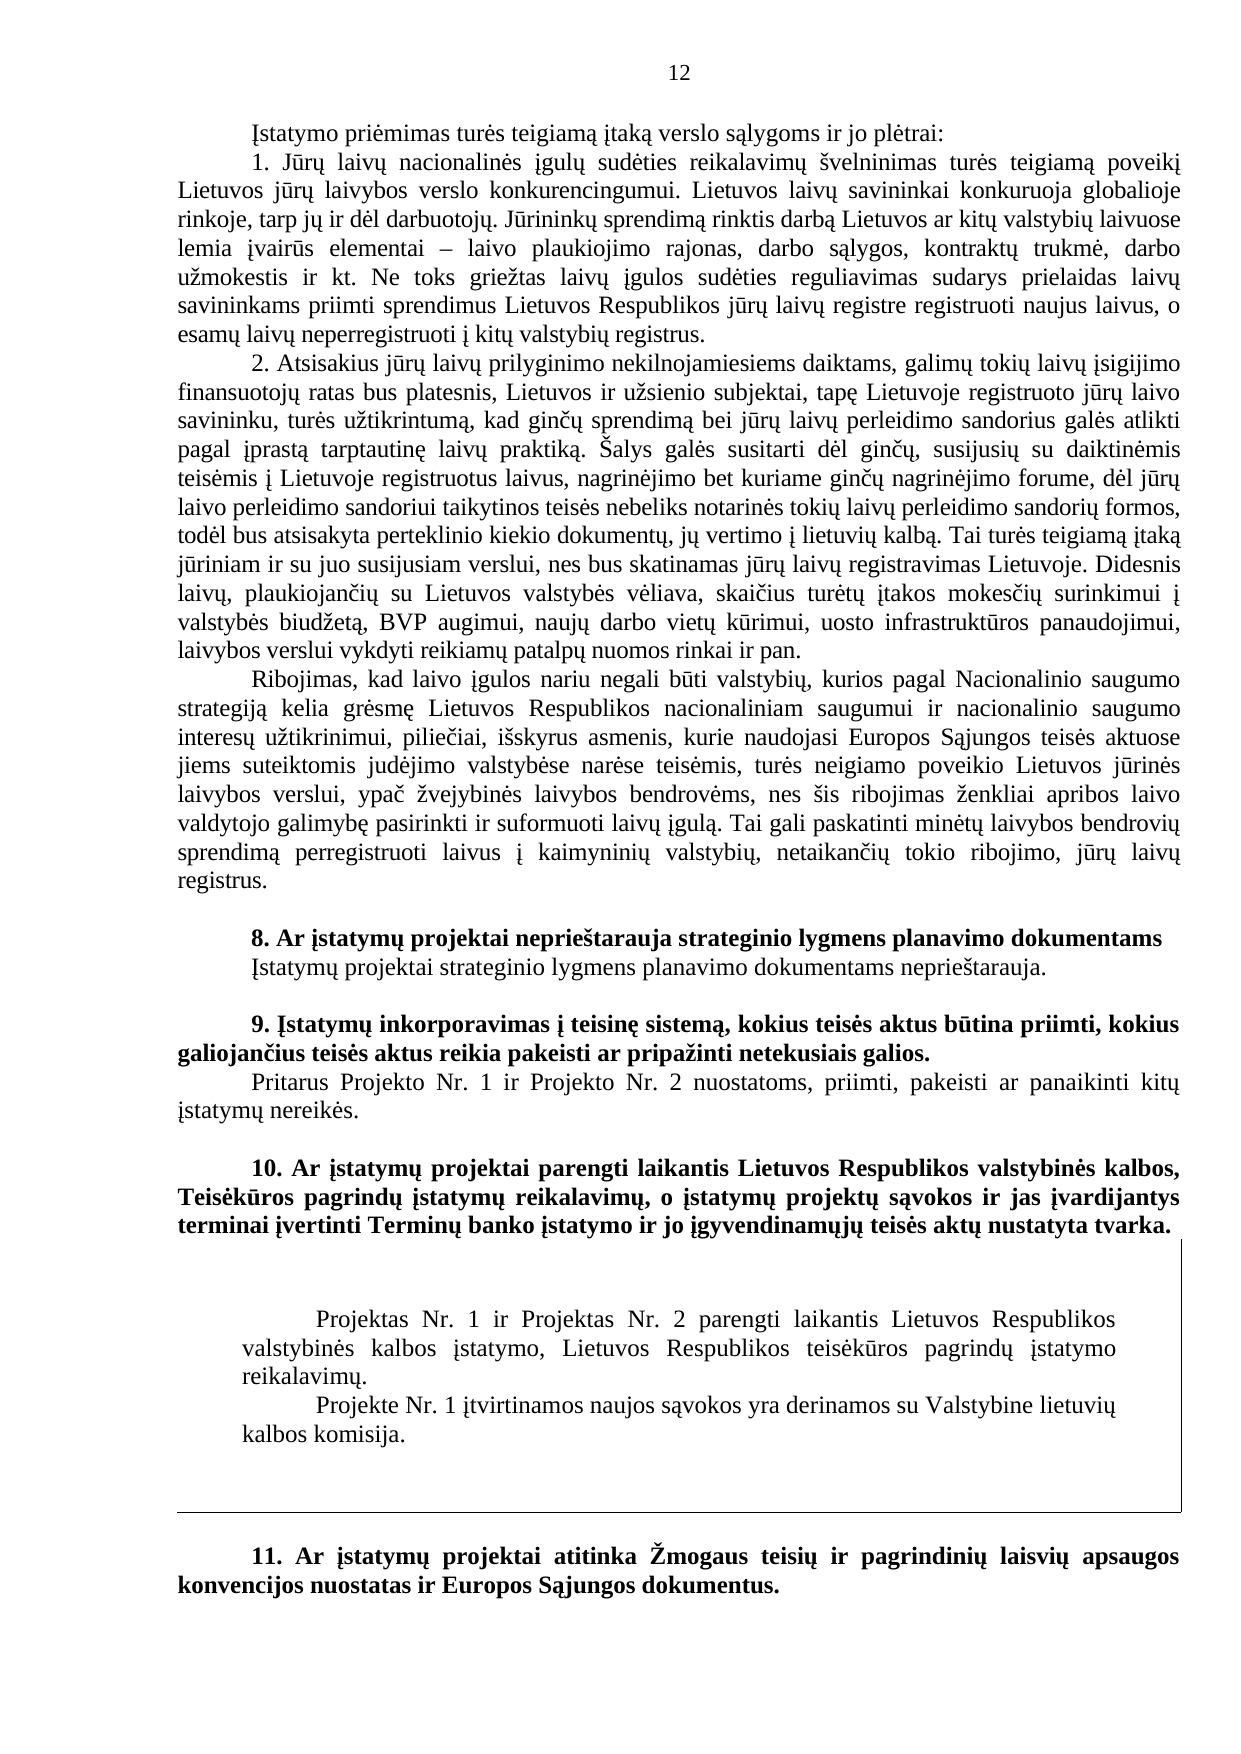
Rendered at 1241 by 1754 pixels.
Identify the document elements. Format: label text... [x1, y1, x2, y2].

text Projektas Nr. 1 ir Projektas Nr. 2 parengti laikantis Lietuvos Respublikos valstybinės kalbos įstatymo, Lietuvos Respublikos teisėkūros pagrindų įstatymo reikalavimų. [177, 1239, 1181, 1390]
text Įstatymo priėmimas turės teigiamą įtaką verslo sąlygoms ir jo plėtrai: [177, 118, 1181, 147]
text 11. Ar įstatymų projektai atitinka Žmogaus teisių ir pagrindinių laisvių apsaugos konvencijos nuostatas ir Europos Sąjungos dokumentus. [177, 1541, 1181, 1598]
text Projekte Nr. 1 įtvirtinamos naujos sąvokos yra derinamos su Valstybine lietuvių kalbos komisija. [177, 1390, 1181, 1512]
text Įstatymų projektai strateginio lygmens planavimo dokumentams neprieštarauja. [177, 952, 1181, 981]
text Ribojimas, kad laivo įgulos nariu negali būti valstybių, kurios pagal Nacionalinio saugumo strategiją kelia grėsmę Lietuvos Respublikos nacionaliniam saugumui ir nacionalinio saugumo interesų užtikrinimui, piliečiai, išskyrus asmenis, kurie naudojasi Europos Sąjungos teisės aktuose jiems suteiktomis judėjimo valstybėse narėse teisėmis, turės neigiamo poveikio Lietuvos jūrinės laivybos verslui, ypač žvejybinės laivybos bendrovėms, nes šis ribojimas ženkliai apribos laivo valdytojo galimybę pasirinkti ir suformuoti laivų įgulą. Tai gali paskatinti minėtų laivybos bendrovių sprendimą perregistruoti laivus į kaimyninių valstybių, netaikančių tokio ribojimo, jūrų laivų registrus. [177, 664, 1181, 894]
text 10. Ar įstatymų projektai parengti laikantis Lietuvos Respublikos valstybinės kalbos, Teisėkūros pagrindų įstatymų reikalavimų, o įstatymų projektų sąvokos ir jas įvardijantys terminai įvertinti Terminų banko įstatymo ir jo įgyvendinamųjų teisės aktų nustatyta tvarka. [177, 1153, 1181, 1239]
text 9. Įstatymų inkorporavimas į teisinę sistemą, kokius teisės aktus būtina priimti, kokius galiojančius teisės aktus reikia pakeisti ar pripažinti netekusiais galios. [177, 1009, 1181, 1067]
text 2. Atsisakius jūrų laivų prilyginimo nekilnojamiesiems daiktams, galimų tokių laivų įsigijimo finansuotojų ratas bus platesnis, Lietuvos ir užsienio subjektai, tapę Lietuvoje registruoto jūrų laivo savininku, turės užtikrintumą, kad ginčų sprendimą bei jūrų laivų perleidimo sandorius galės atlikti pagal įprastą tarptautinę laivų praktiką. Šalys galės susitarti dėl ginčų, susijusių su daiktinėmis teisėmis į Lietuvoje registruotus laivus, nagrinėjimo bet kuriame ginčų nagrinėjimo forume, dėl jūrų laivo perleidimo sandoriui taikytinos teisės nebeliks notarinės tokių laivų perleidimo sandorių formos, todėl bus atsisakyta perteklinio kiekio dokumentų, jų vertimo į lietuvių kalbą. Tai turės teigiamą įtaką jūriniam ir su juo susijusiam verslui, nes bus skatinamas jūrų laivų registravimas Lietuvoje. Didesnis laivų, plaukiojančių su Lietuvos valstybės vėliava, skaičius turėtų įtakos mokesčių surinkimui į valstybės biudžetą, BVP augimui, naujų darbo vietų kūrimui, uosto infrastruktūros panaudojimui, laivybos verslui vykdyti reikiamų patalpų nuomos rinkai ir pan. [177, 348, 1181, 664]
text 8. Ar įstatymų projektai neprieštarauja strateginio lygmens planavimo dokumentams [177, 923, 1181, 952]
text 1. Jūrų laivų nacionalinės įgulų sudėties reikalavimų švelninimas turės teigiamą poveikį Lietuvos jūrų laivybos verslo konkurencingumui. Lietuvos laivų savininkai konkuruoja globalioje rinkoje, tarp jų ir dėl darbuotojų. Jūrininkų sprendimą rinktis darbą Lietuvos ar kitų valstybių laivuose lemia įvairūs elementai – laivo plaukiojimo rajonas, darbo sąlygos, kontraktų trukmė, darbo užmokestis ir kt. Ne toks griežtas laivų įgulos sudėties reguliavimas sudarys prielaidas laivų savininkams priimti sprendimus Lietuvos Respublikos jūrų laivų registre registruoti naujus laivus, o esamų laivų neperregistruoti į kitų valstybių registrus. [177, 147, 1181, 348]
text Pritarus Projekto Nr. 1 ir Projekto Nr. 2 nuostatoms, priimti, pakeisti ar panaikinti kitų įstatymų nereikės. [177, 1067, 1181, 1124]
